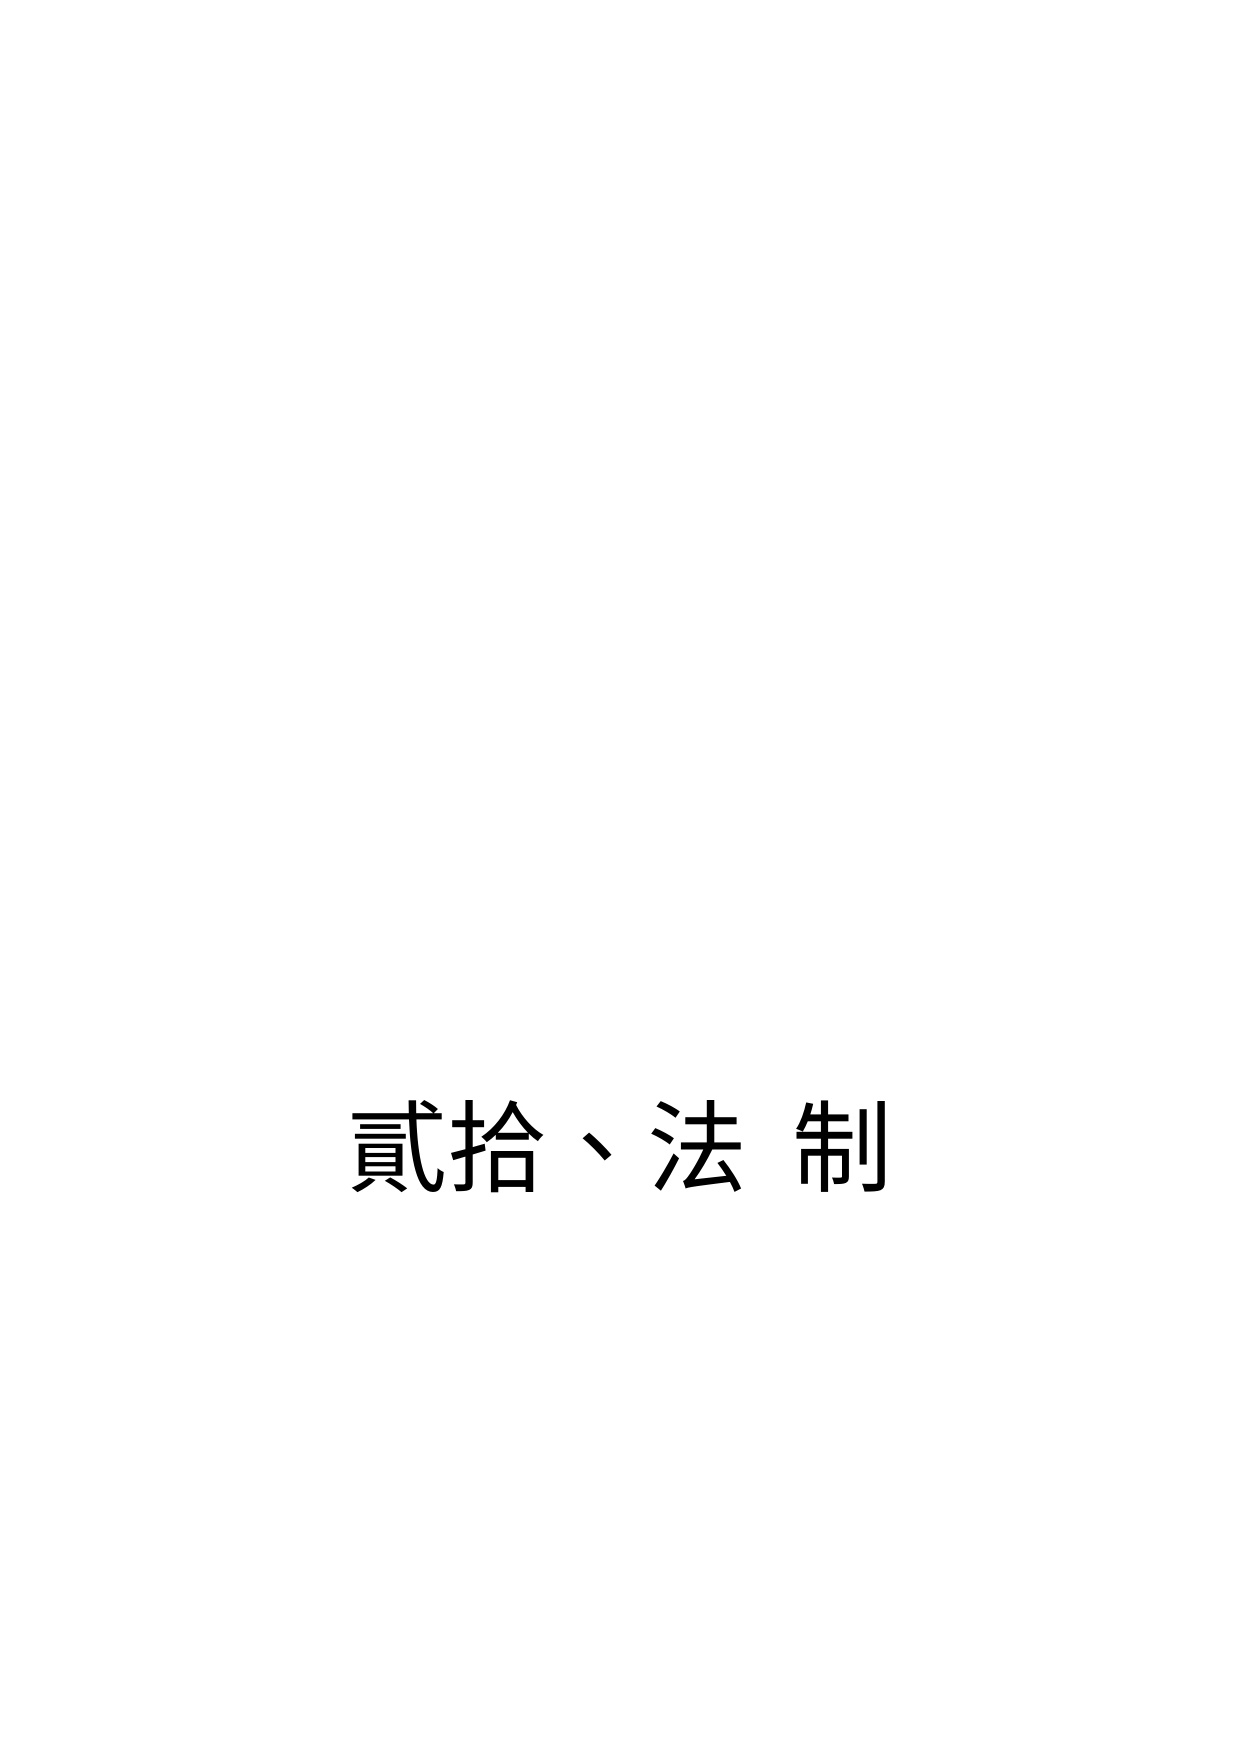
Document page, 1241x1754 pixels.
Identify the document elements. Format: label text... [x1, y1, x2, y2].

text 貳拾、法 制 [148, 1069, 1092, 1213]
